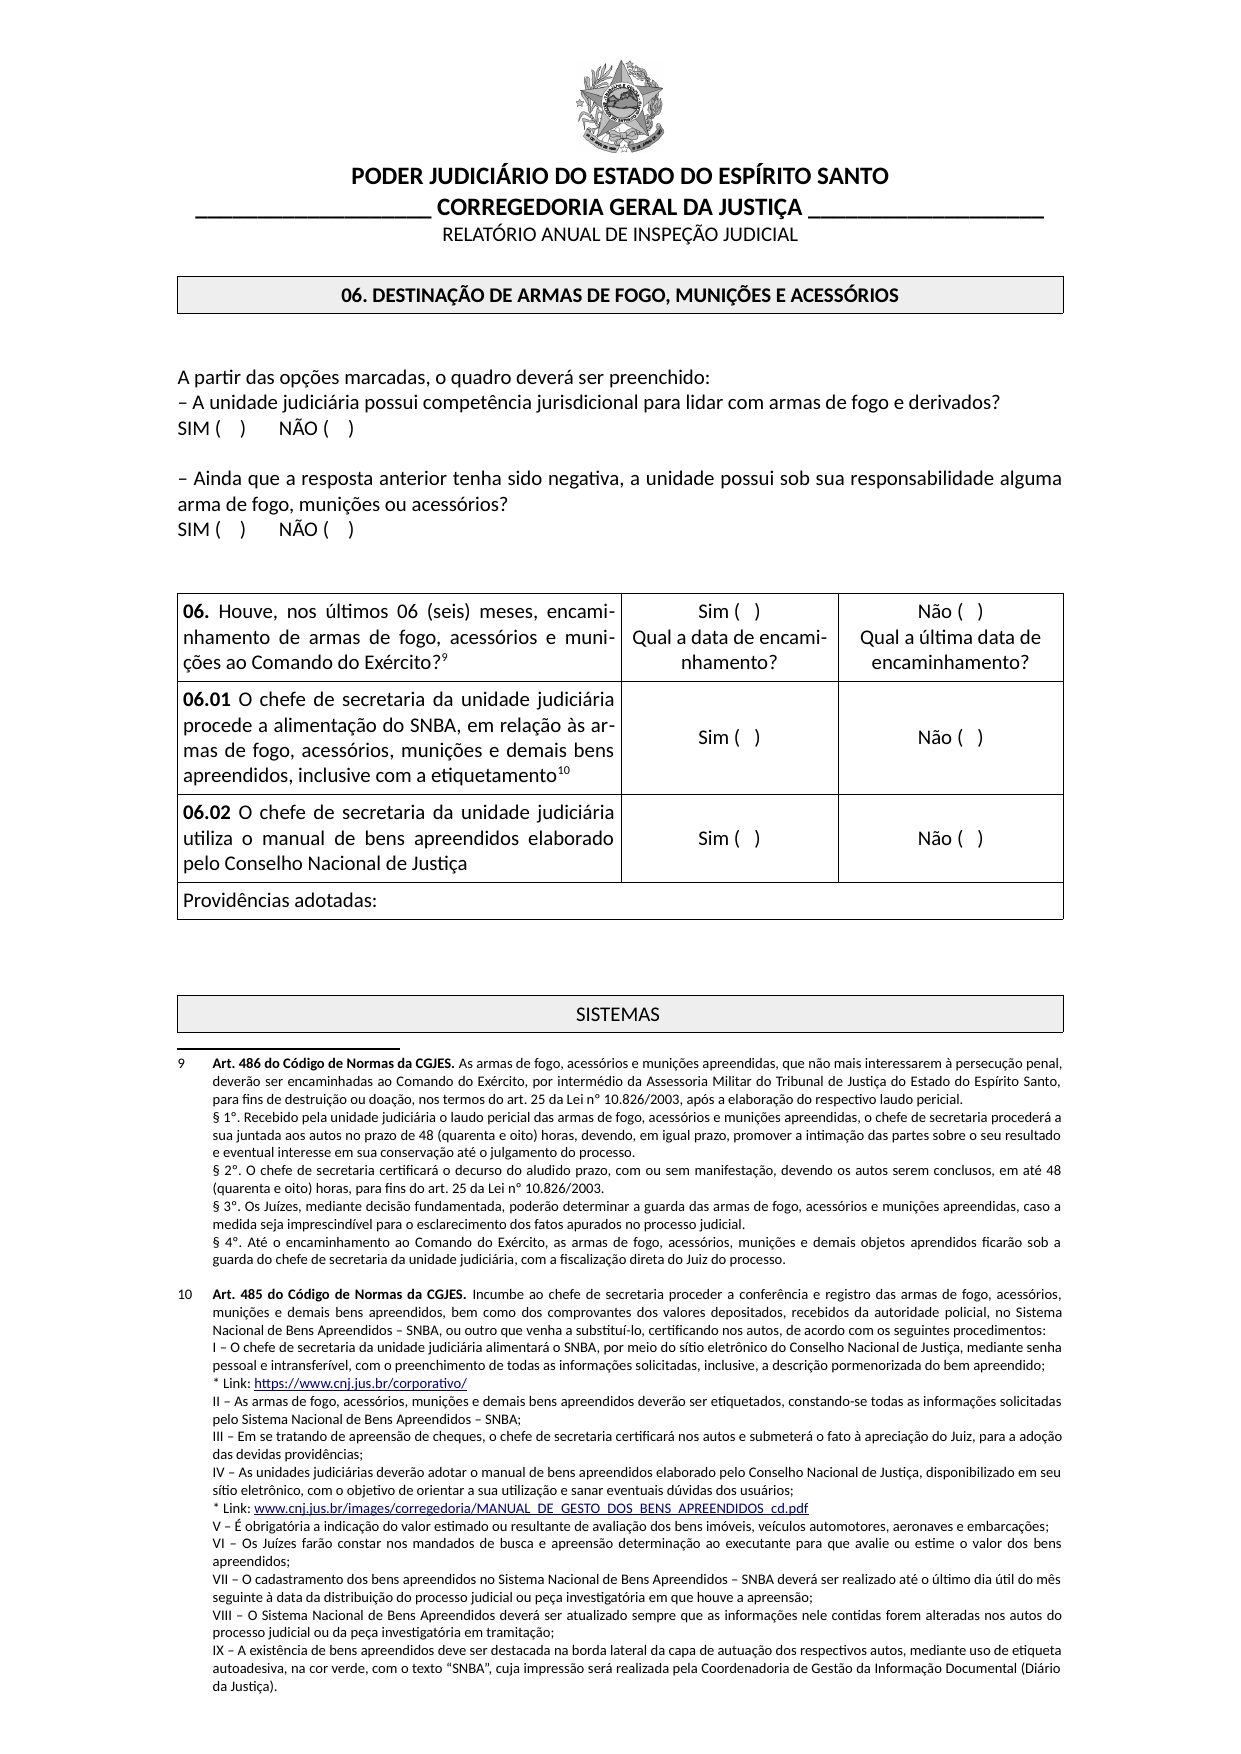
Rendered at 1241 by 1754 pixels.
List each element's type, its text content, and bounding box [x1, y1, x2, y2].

text – A unidade judiciária possui competência jurisdicional para lidar com armas de fogo e derivados? [177, 389, 1063, 415]
table_cell Sim ( ) [622, 682, 838, 794]
table_cell Não ( ) [839, 795, 1063, 882]
table_header 06. DESTINAÇÃO DE ARMAS DE FOGO, MUNIÇÕES E ACESSÓRIOS [178, 277, 1063, 313]
table_cell Providências adotadas: [178, 883, 1063, 918]
text – Ainda que a resposta anterior tenha sido negativa, a unidade possui sob sua responsabilidade alguma arma de fogo, munições ou acessórios? [177, 466, 1063, 516]
table_header Não ( ) Qual a última data de encaminhamento? [839, 594, 1063, 681]
table_cell Não ( ) [839, 682, 1063, 794]
text SIM ( ) NÃO ( ) [177, 516, 1063, 542]
table_cell Sim ( ) [622, 795, 838, 882]
table_header 06. Houve, nos últimos 06 (seis) meses, encami­nhamento de armas de fogo, acessórios e muni­ções ao Comando do Exército? [178, 594, 621, 681]
table_cell 06.01 O chefe de secretaria da unidade judiciária procede a alimentação do SNBA, em relação às ar­mas de fogo, acessórios, munições e demais bens apreendidos, inclusive com a etiquetamento [178, 682, 621, 794]
table_header Sim ( ) Qual a data de encami­nhamento? [622, 594, 838, 681]
text SIM ( ) NÃO ( ) [177, 415, 1063, 440]
table_header SISTEMAS [178, 996, 1063, 1032]
table_cell 06.02 O chefe de secretaria da unidade judiciária utiliza o manual de bens apreendidos elaborado pelo Conselho Nacional de Justiça [178, 795, 621, 882]
text A partir das opções marcadas, o quadro deverá ser preenchido: [177, 364, 1063, 389]
